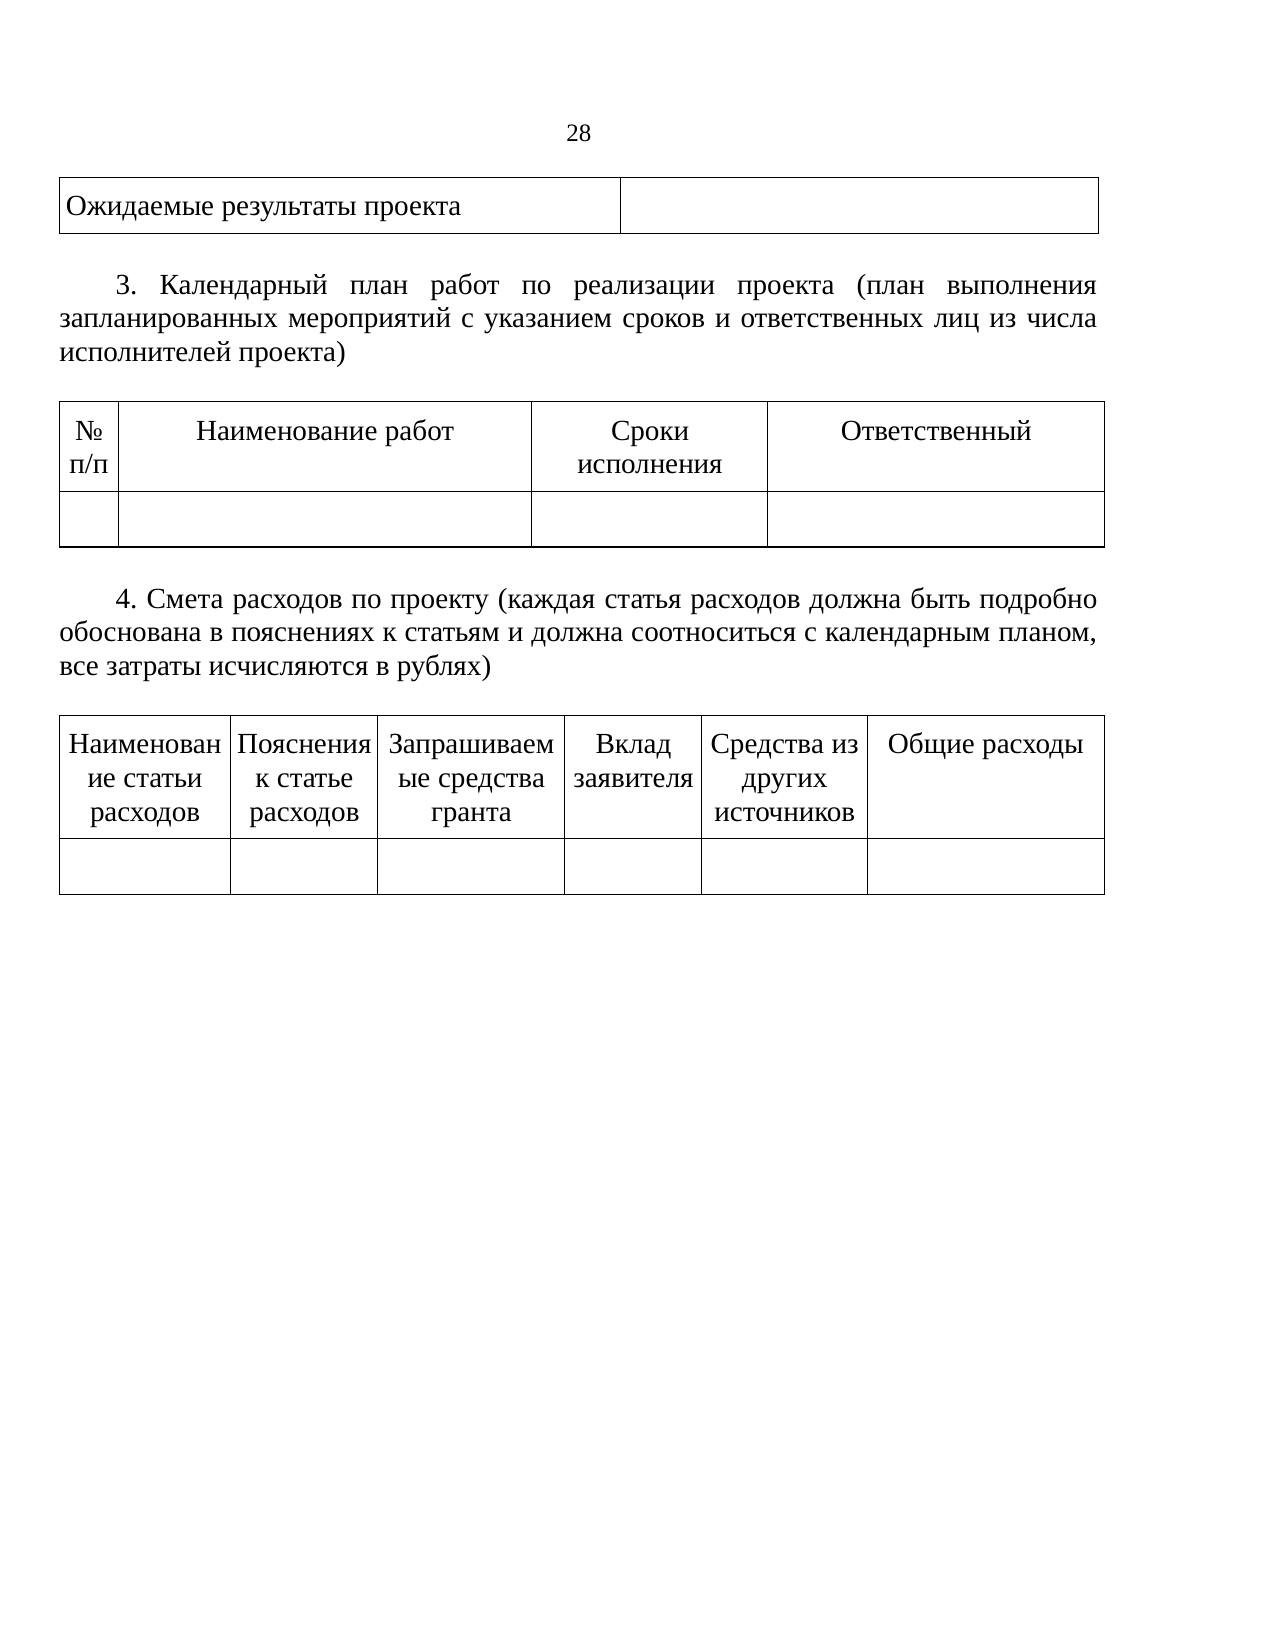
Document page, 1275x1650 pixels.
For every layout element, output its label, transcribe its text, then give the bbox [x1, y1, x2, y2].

table_cell Ожидаемые результаты проекта [60, 178, 620, 232]
table_cell [702, 839, 867, 894]
table_cell [231, 839, 377, 894]
text 4. Смета расходов по проекту (каждая статья расходов должна быть подробно обоснована в пояснениях к статьям и должна соотноситься с календарным планом, все затраты исчисляются в рублях) [59, 581, 1098, 682]
table_header Сроки исполнения [532, 402, 767, 491]
table_header Вклад заявителя [565, 716, 701, 838]
table_header Наименование статьи расходов [60, 716, 230, 838]
table_cell [768, 492, 1104, 546]
table_header Общие расходы [868, 716, 1104, 838]
table_cell [868, 839, 1104, 894]
table_cell [119, 492, 531, 546]
table_cell [565, 839, 701, 894]
table_header № п/п [60, 402, 118, 491]
table_cell [621, 178, 1098, 232]
table_header Ответственный [768, 402, 1104, 491]
table_cell [378, 839, 564, 894]
table_header Пояснения к статье расходов [231, 716, 377, 838]
table_cell [60, 839, 230, 894]
table_header Средства из других источников [702, 716, 867, 838]
table_header Запрашиваемые средства гранта [378, 716, 564, 838]
text 3. Календарный план работ по реализации проекта (план выполнения запланированных мероприятий с указанием сроков и ответственных лиц из числа исполнителей проекта) [59, 267, 1098, 368]
table_cell [532, 492, 767, 546]
table_header Наименование работ [119, 402, 531, 491]
table_cell [60, 492, 118, 546]
